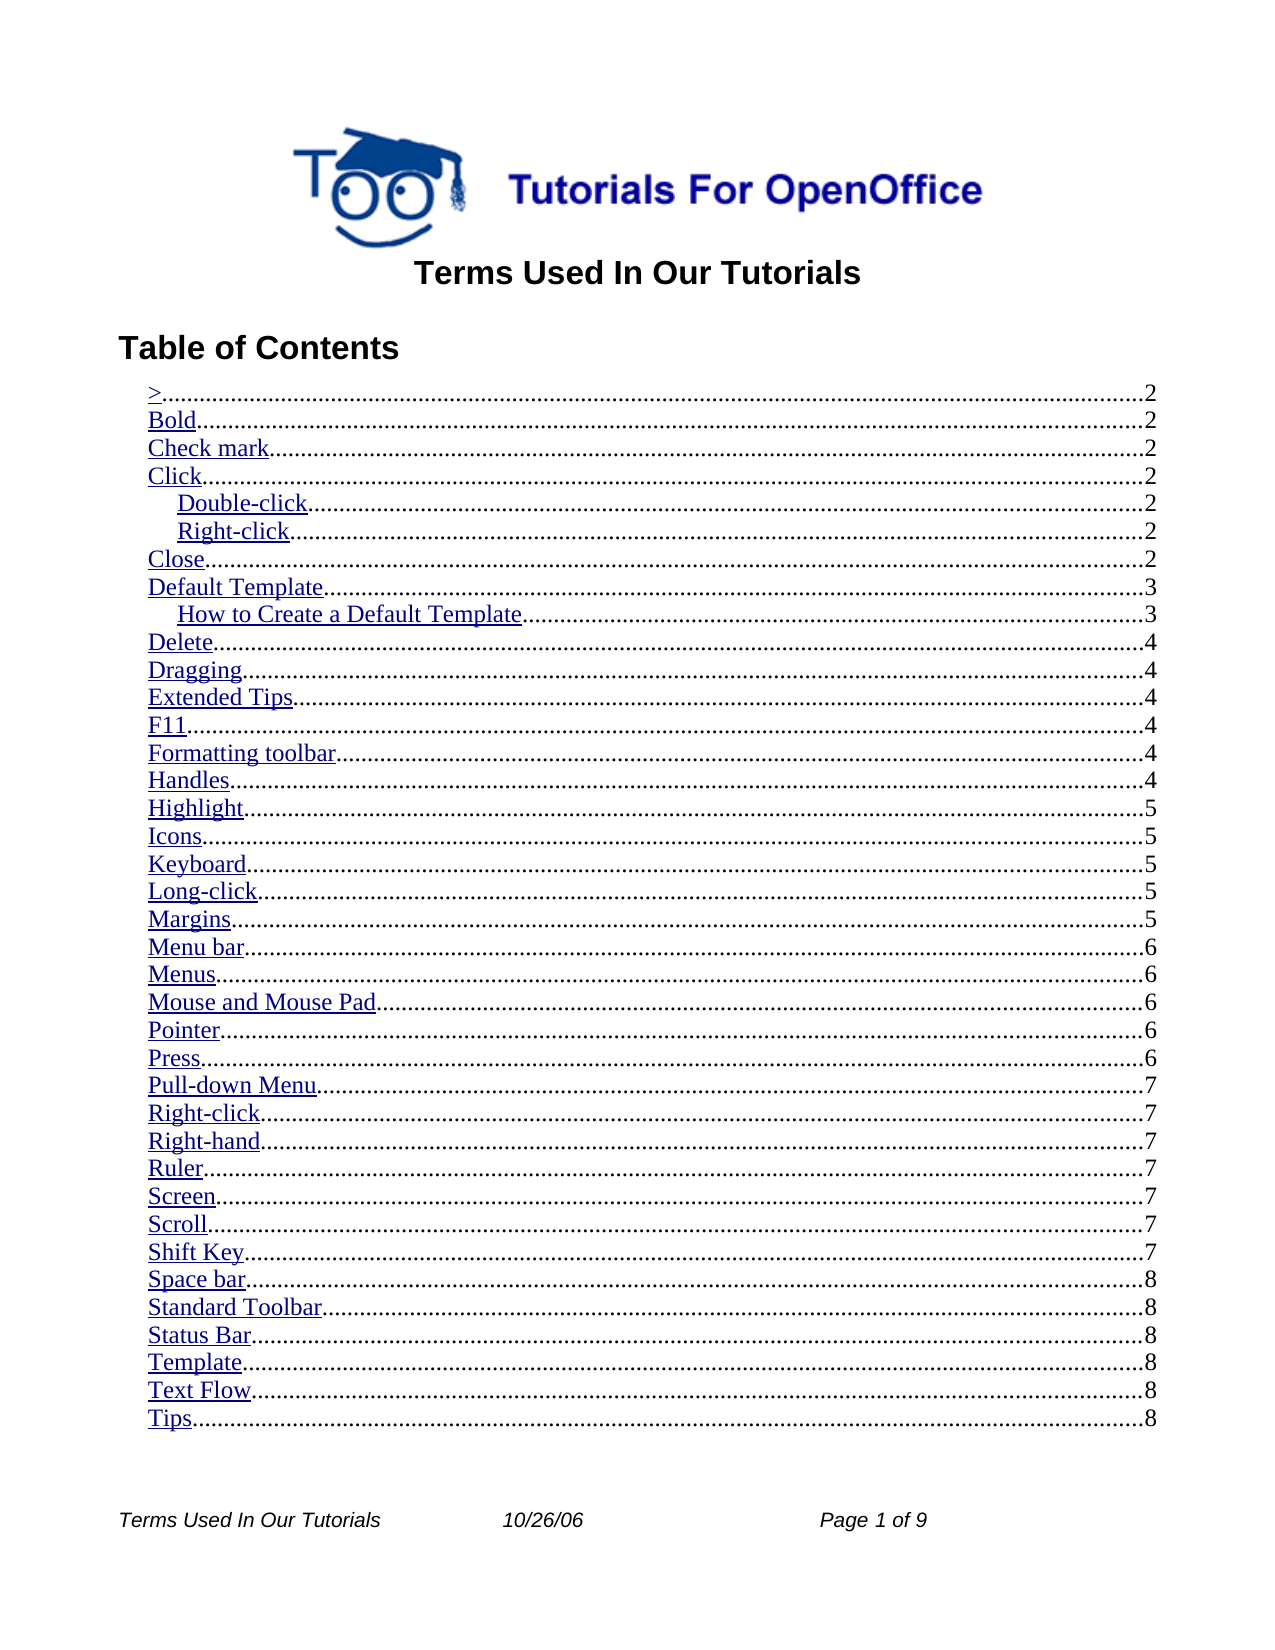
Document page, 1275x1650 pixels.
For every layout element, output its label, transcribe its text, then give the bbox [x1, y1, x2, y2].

text Screen 7 [148, 1182, 1157, 1210]
subtitle Table of Contents [118, 329, 1157, 366]
text Highlight 5 [148, 794, 1157, 822]
text Margins 5 [148, 905, 1157, 933]
text Menu bar 6 [148, 933, 1157, 961]
text How to Create a Default Template 3 [177, 600, 1157, 628]
text Ruler 7 [148, 1154, 1157, 1182]
text Close 2 [148, 545, 1157, 573]
text F11 4 [148, 711, 1157, 739]
text Click 2 [148, 462, 1157, 489]
text Check mark 2 [148, 434, 1157, 462]
text Right-click 7 [148, 1099, 1157, 1127]
text Right-hand 7 [148, 1127, 1157, 1154]
text Right-click 2 [177, 517, 1157, 545]
text Dragging 4 [148, 656, 1157, 683]
text Double-click 2 [177, 489, 1157, 517]
text Menus 6 [148, 961, 1157, 988]
text Pull-down Menu 7 [148, 1071, 1157, 1099]
text Icons 5 [148, 822, 1157, 850]
text Default Template 3 [148, 573, 1157, 600]
text Template 8 [148, 1348, 1157, 1376]
text Mouse and Mouse Pad 6 [148, 988, 1157, 1016]
text Status Bar 8 [148, 1321, 1157, 1348]
text Handles 4 [148, 767, 1157, 794]
text Standard Toolbar 8 [148, 1293, 1157, 1321]
text Bold 2 [148, 406, 1157, 434]
text Scroll 7 [148, 1210, 1157, 1238]
text > 2 [148, 379, 1157, 406]
text Delete 4 [148, 628, 1157, 656]
text Long-click 5 [148, 877, 1157, 905]
text Keyboard 5 [148, 850, 1157, 877]
text Text Flow 8 [148, 1376, 1157, 1404]
text Shift Key 7 [148, 1238, 1157, 1265]
picture [289, 118, 986, 254]
text Tips 8 [148, 1404, 1157, 1432]
text Space bar 8 [148, 1265, 1157, 1293]
text Extended Tips 4 [148, 683, 1157, 711]
text Press 6 [148, 1044, 1157, 1071]
title Terms Used In Our Tutorials [118, 143, 1157, 291]
text Pointer 6 [148, 1016, 1157, 1044]
text Formatting toolbar 4 [148, 739, 1157, 767]
